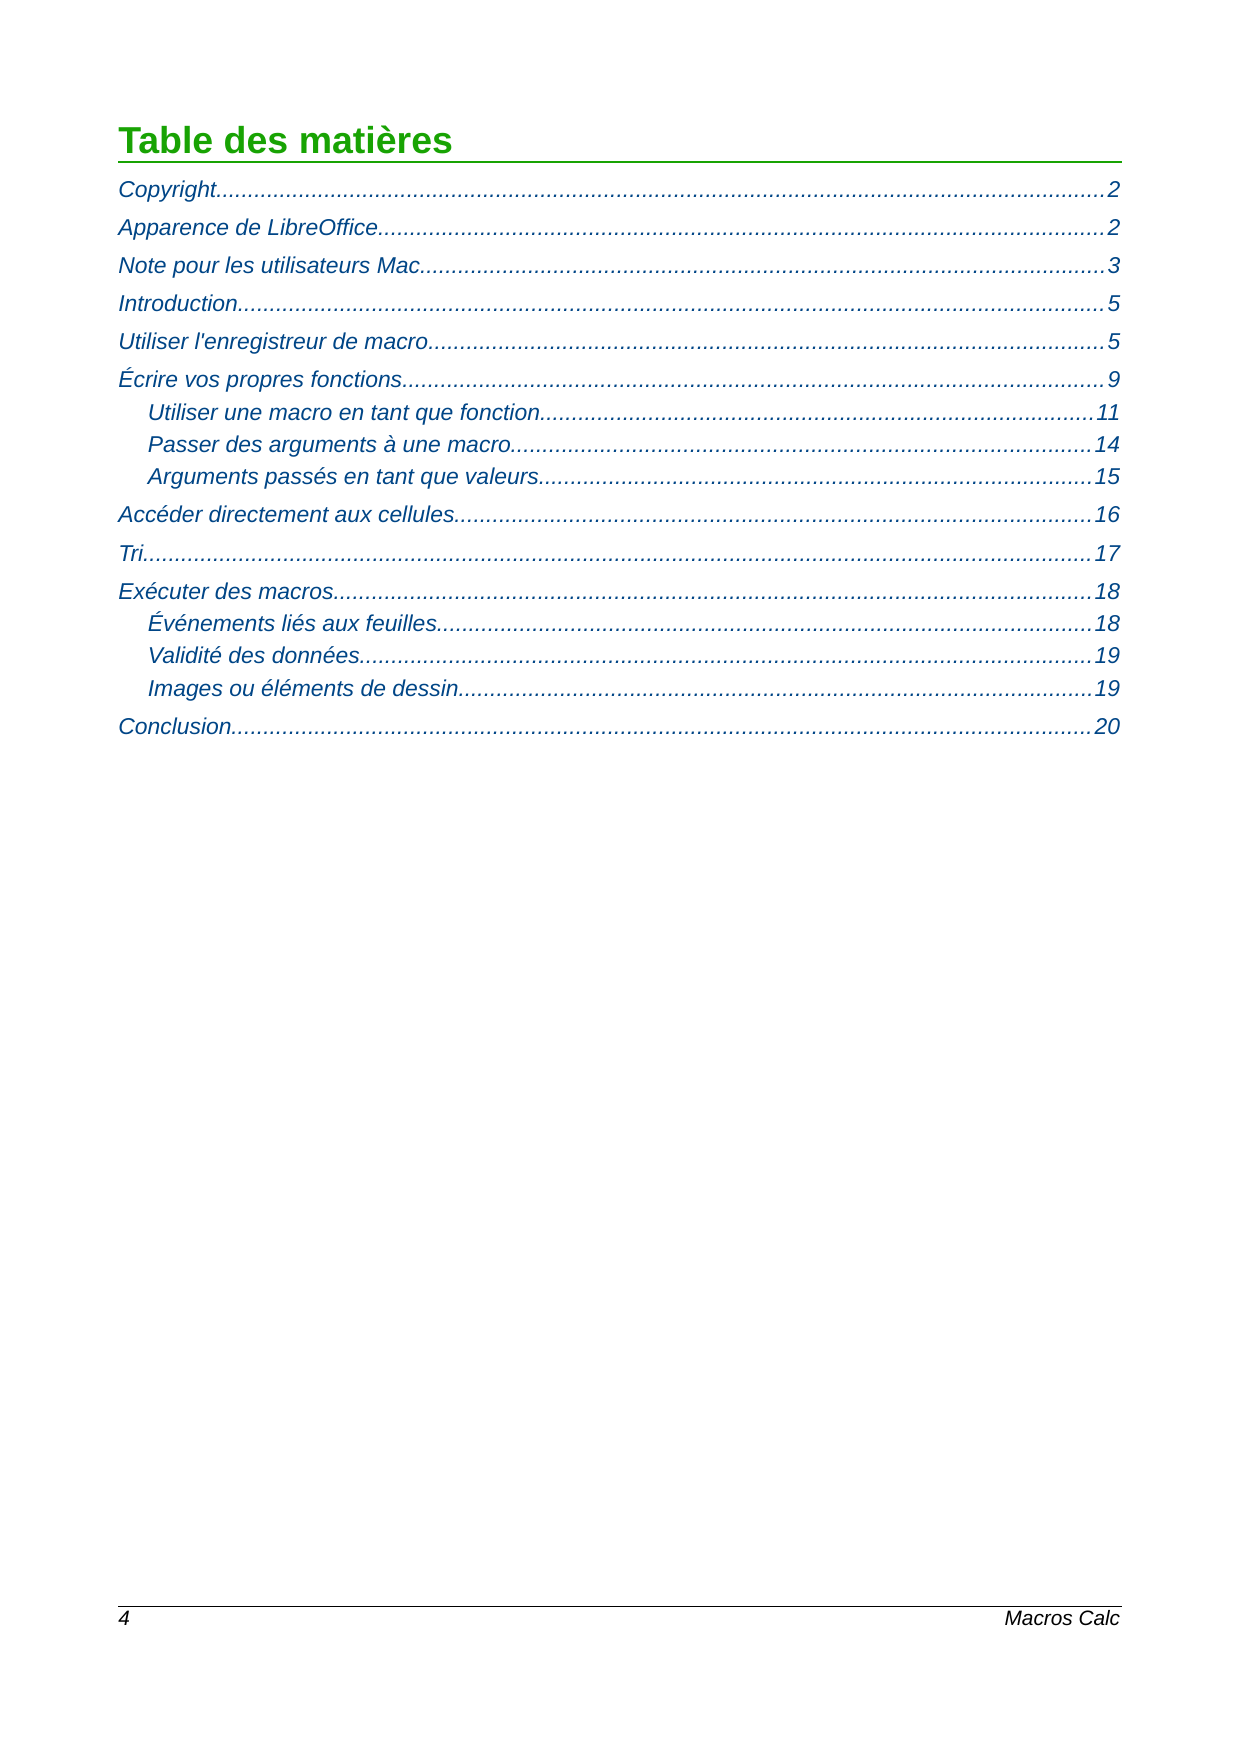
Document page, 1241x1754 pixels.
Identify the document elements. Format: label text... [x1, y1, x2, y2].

text Validité des données 19 [148, 642, 1122, 668]
text Accéder directement aux cellules 16 [118, 501, 1122, 528]
text Utiliser l'enregistreur de macro 5 [118, 328, 1122, 354]
text Écrire vos propres fonctions 9 [118, 366, 1122, 393]
text Copyright 2 [118, 176, 1122, 202]
text Événements liés aux feuilles 18 [148, 610, 1122, 636]
text Exécuter des macros 18 [118, 578, 1122, 604]
text Apparence de LibreOffice 2 [118, 214, 1122, 240]
text Utiliser une macro en tant que fonction 11 [148, 399, 1122, 425]
text Table des matières [118, 118, 1122, 161]
text Conclusion 20 [118, 713, 1122, 739]
text Tri 17 [118, 539, 1122, 566]
text Introduction 5 [118, 290, 1122, 316]
text Note pour les utilisateurs Mac 3 [118, 252, 1122, 278]
text Images ou éléments de dessin 19 [148, 674, 1122, 701]
text Arguments passés en tant que valeurs 15 [148, 463, 1122, 489]
text Passer des arguments à une macro 14 [148, 431, 1122, 457]
